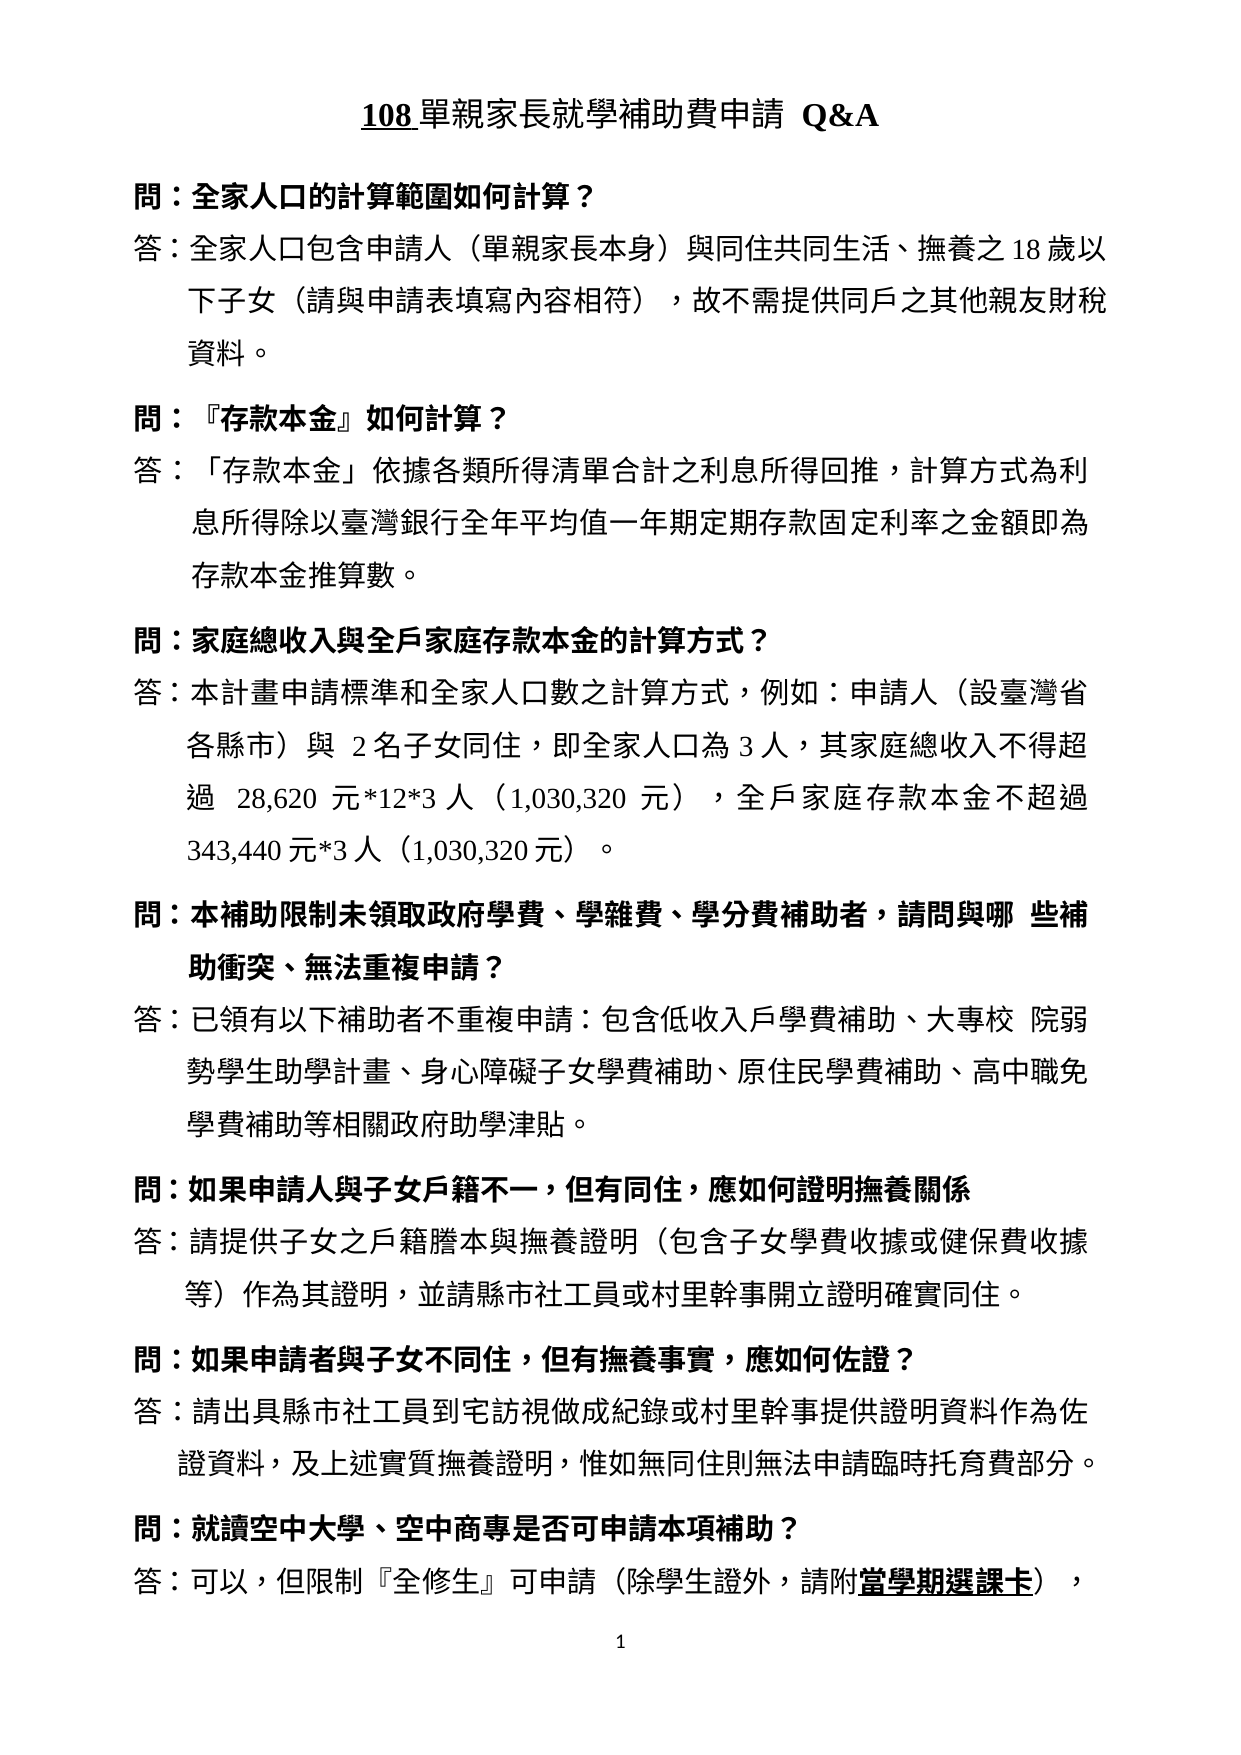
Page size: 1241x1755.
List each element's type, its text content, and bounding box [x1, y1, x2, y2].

text 問：『存款本金』如何計算？ [133, 395, 1089, 438]
text 問：全家人口的計算範圍如何計算？ [133, 173, 1089, 216]
text 問：家庭總收入與全戶家庭存款本金的計算方式？ [133, 617, 1089, 660]
text 問：如果申請人與子女戶籍不一，但有同住，應如何證明撫養關係 [133, 1166, 1089, 1209]
text 答：請提供子女之戶籍謄本與撫養證明（包含子女學費收據或健保費收據等）作為其證明，並請縣市社工員或村里幹事開立證明確實同住。 [133, 1219, 1089, 1313]
text 答：本計畫申請標準和全家人口數之計算方式，例如：申請人（設臺灣省各縣市）與 2名子女同住，即全家人口為3人，其家庭總收入不得超過 28,620 元*12*3人（1,030,320 元），全戶家庭存款本金不超過 343,440 元*3人（1,030,320元）。 [133, 670, 1089, 869]
text 108單親家長就學補助費申請 Q&A [133, 87, 1107, 136]
text 問：如果申請者與子女不同住，但有撫養事實，應如何佐證？ [133, 1336, 1089, 1378]
text 答：「存款本金」依據各類所得清單合計之利息所得回推，計算方式為利息所得除以臺灣銀行全年平均值一年期定期存款固定利率之金額即為存款本金推算數。 [133, 448, 1089, 595]
text 問：本補助限制未領取政府學費、學雜費、學分費補助者，請問與哪 些補助衝突、無法重複申請？ [133, 892, 1089, 987]
text 答：可以，但限制『全修生』可申請（除學生證外，請附當學期選課卡）， [133, 1558, 1089, 1600]
text 答：請出具縣市社工員到宅訪視做成紀錄或村里幹事提供證明資料作為佐證資料，及上述實質撫養證明，惟如無同住則無法申請臨時托育費部分。 [133, 1388, 1089, 1483]
text 答：全家人口包含申請人（單親家長本身）與同住共同生活、撫養之18 歲以下子女（請與申請表填寫內容相符），故不需提供同戶之其他親友財稅資料。 [133, 226, 1107, 373]
text 問：就讀空中大學、空中商專是否可申請本項補助？ [133, 1506, 1089, 1548]
text 答：已領有以下補助者不重複申請：包含低收入戶學費補助、大專校 院弱勢學生助學計畫、身心障礙子女學費補助、原住民學費補助、高中職免學費補助等相關政府助學津貼。 [133, 997, 1089, 1144]
